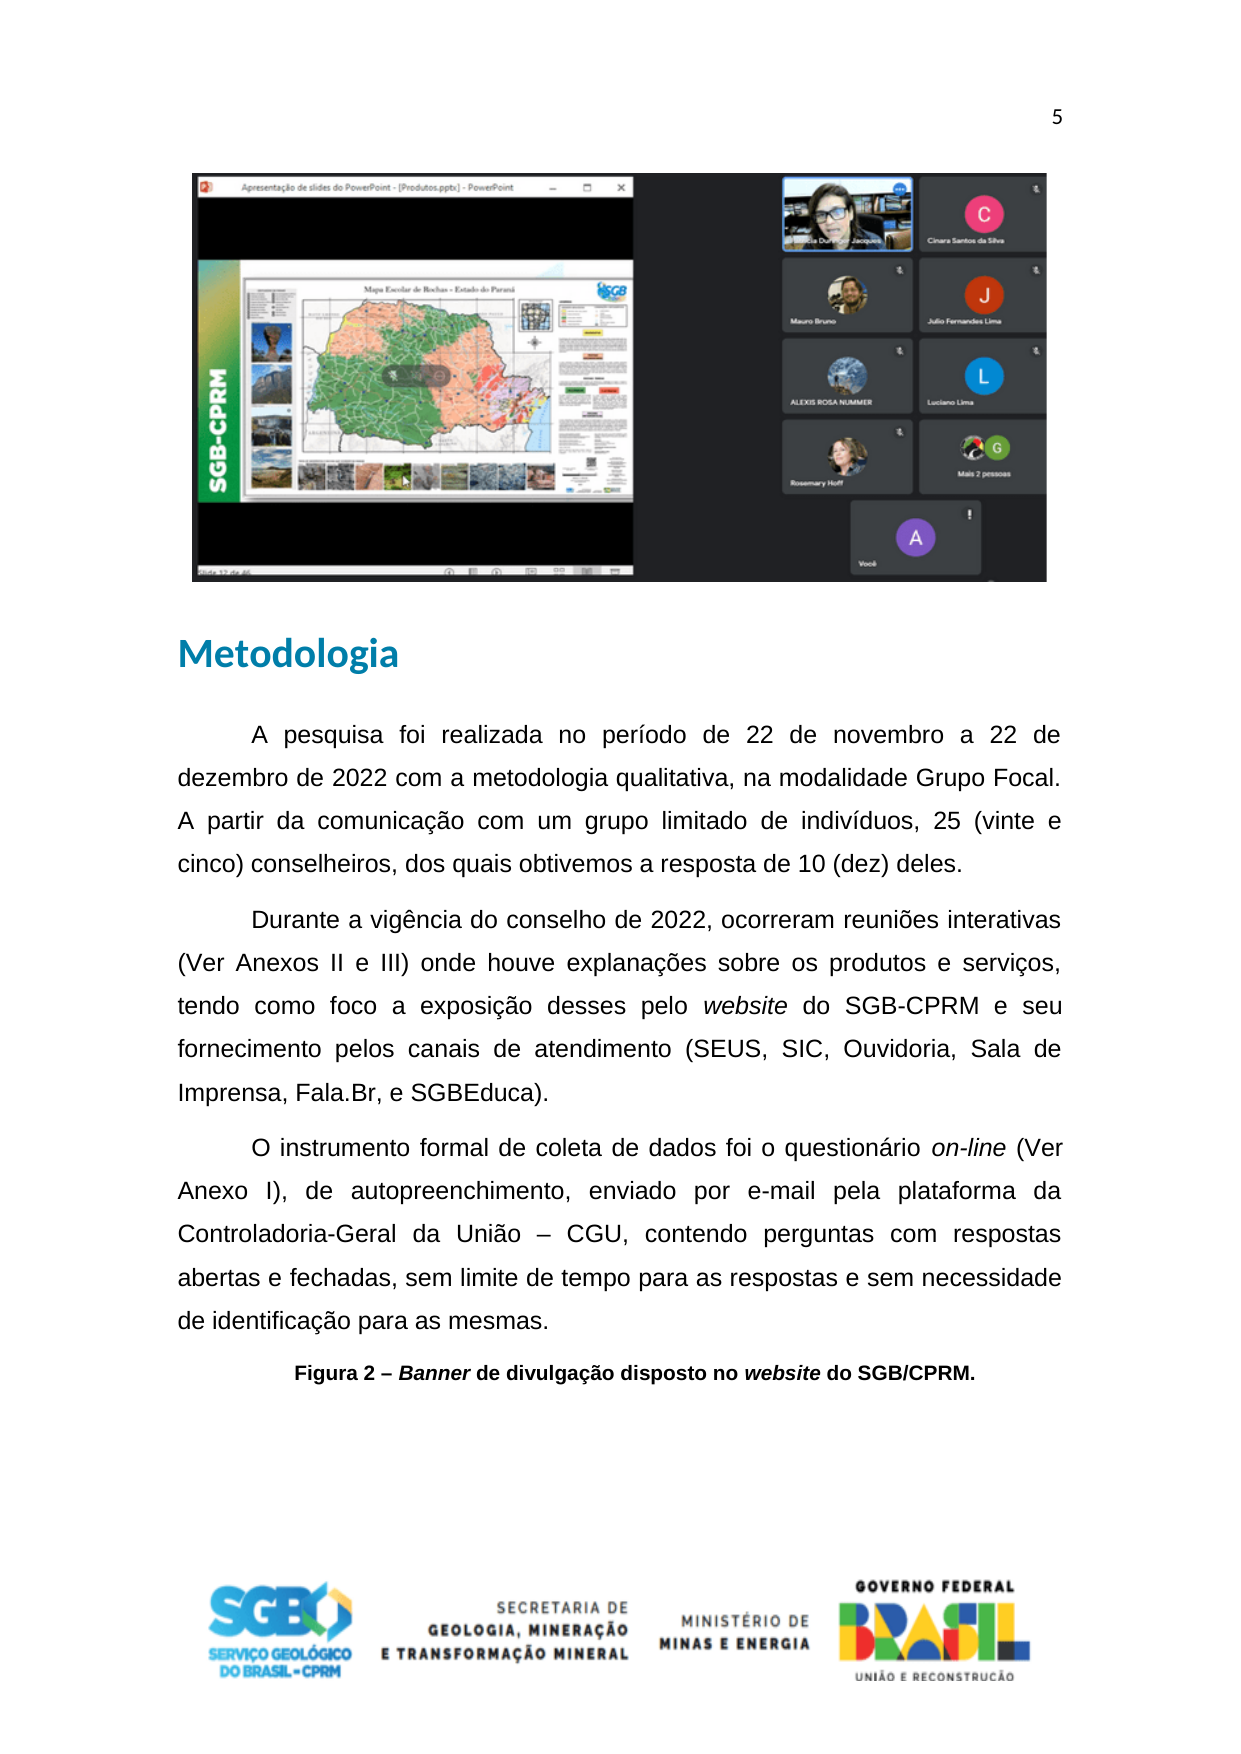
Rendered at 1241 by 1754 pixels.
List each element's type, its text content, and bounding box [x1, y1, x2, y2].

text A pesquisa foi realizada no período de 22 de novembro a 22 de dezembro de 2022 com a metodologia qualitativa, na modalidade Grupo Focal. A partir da comunicação com um grupo limitado de indivíduos, 25 (vinte e cinco) conselheiros, dos quais obtivemos a resposta de 10 (dez) deles. [177, 720, 1063, 878]
text Durante a vigência do conselho de 2022, ocorreram reuniões interativas (Ver Anexos II e III) onde houve explanações sobre os produtos e serviços, tendo como foco a exposição desses pelo website do SGB-CPRM e seu fornecimento pelos canais de atendimento (SEUS, SIC, Ouvidoria, Sala de Imprensa, Fala.Br, e SGBEduca). [177, 905, 1063, 1106]
text Metodologia [177, 627, 1063, 678]
text O instrumento formal de coleta de dados foi o questionário on-line (Ver Anexo I), de autopreenchimento, enviado por e-mail pela plataforma da Controladoria-Geral da União – CGU, contendo perguntas com respostas abertas e fechadas, sem limite de tempo para as respostas e sem necessidade de identificação para as mesmas. [177, 1133, 1063, 1334]
text Figura 2 – Banner de divulgação disposto no website do SGB/CPRM. [177, 1361, 1063, 1385]
